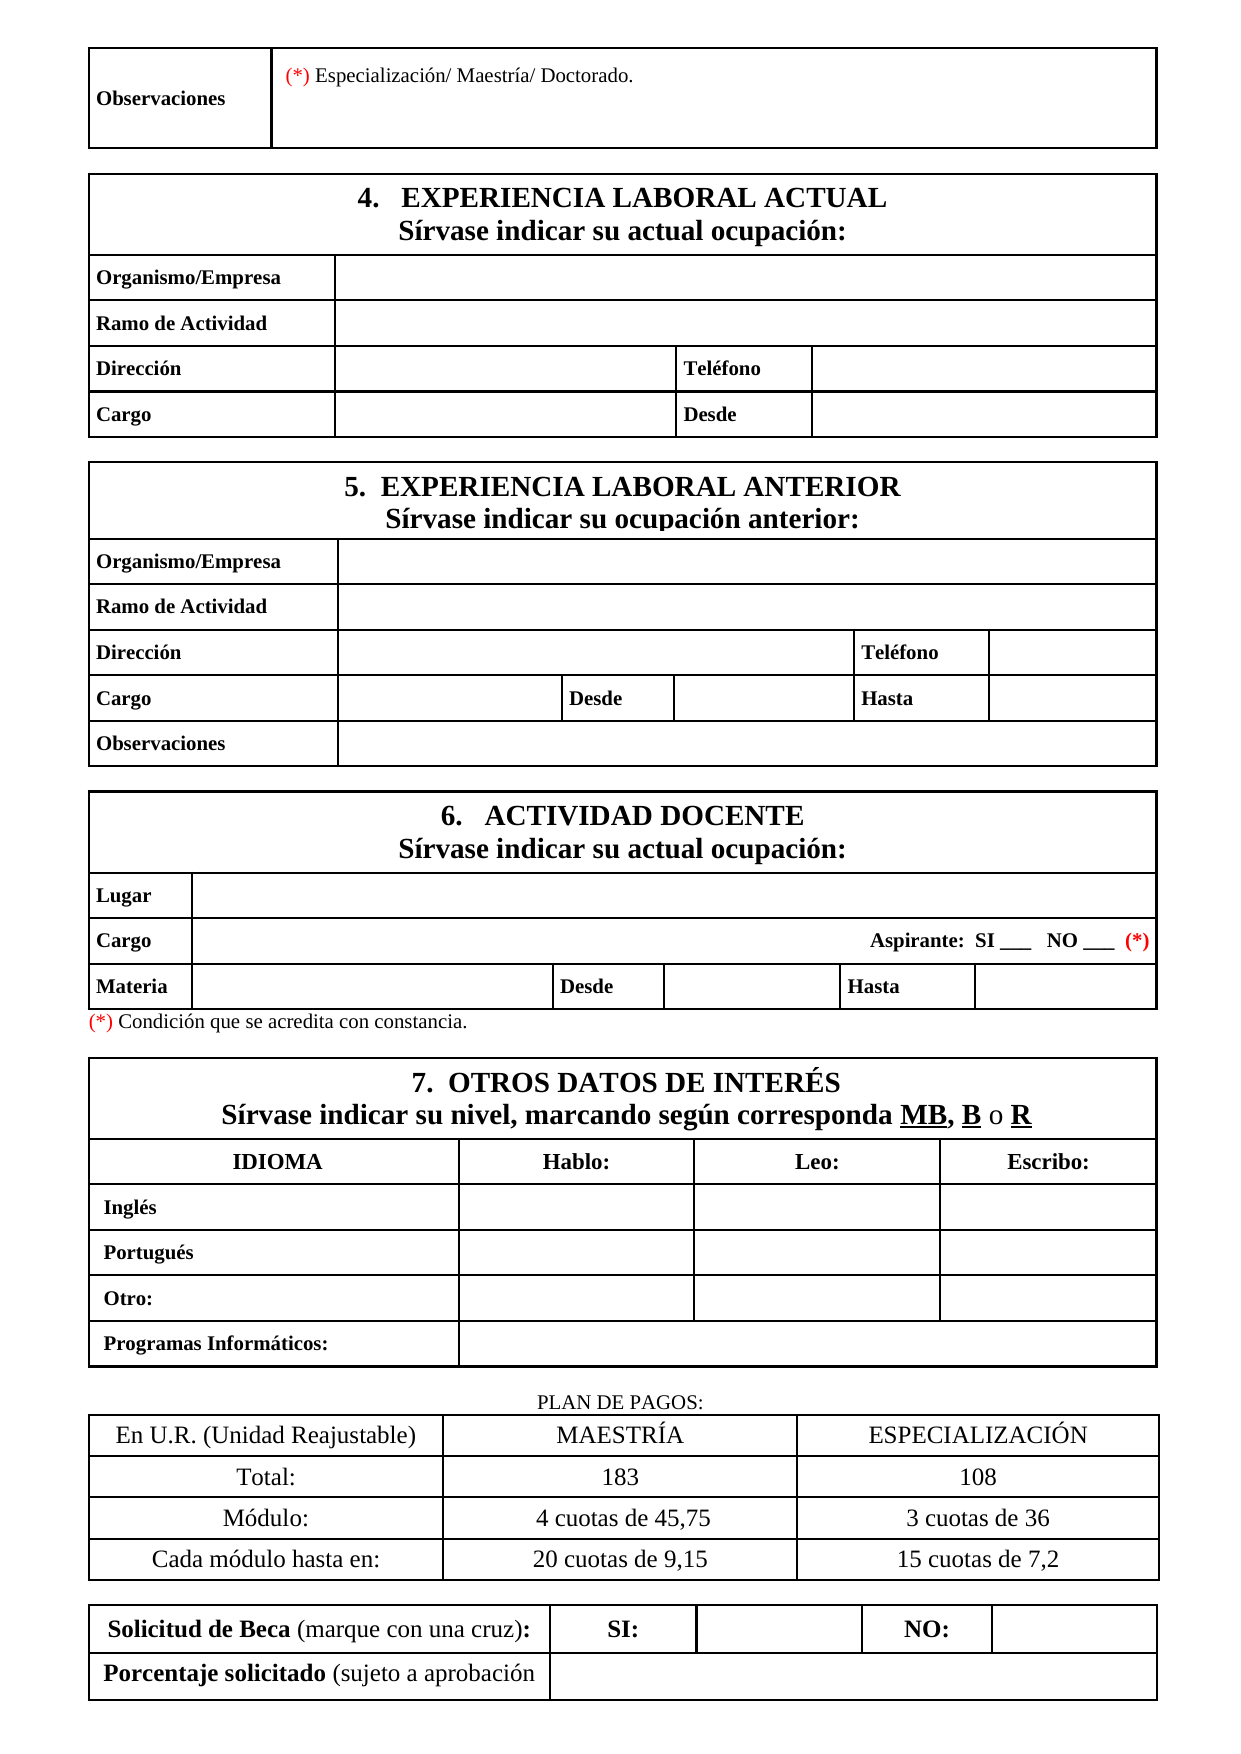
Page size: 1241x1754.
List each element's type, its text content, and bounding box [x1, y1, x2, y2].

table_cell [193, 874, 1155, 917]
table_cell [339, 722, 1155, 765]
table_cell [336, 256, 1155, 299]
table_cell [193, 965, 552, 1008]
table_cell Lugar [90, 874, 191, 917]
table_header 6. ACTIVIDAD DOCENTE Sírvase indicar su actual ocupación: [90, 793, 1155, 872]
table_cell Portugués [90, 1231, 458, 1274]
table_header NO: [863, 1606, 991, 1652]
table_cell [813, 393, 1155, 436]
table_cell 20 cuotas de 9,15 [444, 1540, 796, 1579]
table_cell (*) Especialización/ Maestría/ Doctorado. [273, 49, 1155, 147]
table_cell Dirección [90, 631, 337, 674]
table_header 7. OTROS DATOS DE INTERÉS Sírvase indicar su nivel, marcando según corresponda MB, B o R [90, 1059, 1155, 1138]
table_cell Desde [554, 965, 663, 1008]
table_cell 3 cuotas de 36 [798, 1498, 1158, 1537]
table_cell [695, 1276, 939, 1320]
text PLAN DE PAGOS: [88, 1391, 1152, 1414]
table_cell [695, 1185, 939, 1229]
text (*) Condición que se acredita con constancia. [88, 1010, 1152, 1033]
table_cell [941, 1231, 1155, 1274]
table_cell Observaciones [90, 722, 337, 765]
table_cell 4 cuotas de 45,75 [444, 1498, 796, 1537]
table_cell [339, 676, 561, 720]
table_cell IDIOMA [90, 1140, 458, 1183]
table_cell Dirección [90, 347, 334, 390]
table_cell Organismo/Empresa [90, 540, 337, 583]
table_cell Cada módulo hasta en: [90, 1540, 442, 1579]
table_cell [339, 631, 853, 674]
table_cell Ramo de Actividad [90, 301, 334, 345]
table_cell Teléfono [677, 347, 811, 390]
table_cell Hasta [841, 965, 974, 1008]
table_header Solicitud de Beca (marque con una cruz): [90, 1606, 549, 1652]
table_cell [460, 1322, 1155, 1365]
table_header 4. EXPERIENCIA LABORAL ACTUAL Sírvase indicar su actual ocupación: [90, 175, 1155, 254]
table_cell Observaciones [90, 49, 270, 147]
table_cell Hablo: [460, 1140, 693, 1183]
table_cell Total: [90, 1457, 442, 1496]
table_cell Hasta [855, 676, 988, 720]
table_cell 183 [444, 1457, 796, 1496]
table_cell Ramo de Actividad [90, 585, 337, 629]
table_cell [460, 1185, 693, 1229]
table_header MAESTRÍA [444, 1416, 796, 1455]
table_cell [336, 301, 1155, 345]
table_cell Otro: [90, 1276, 458, 1320]
table_header [993, 1606, 1156, 1652]
table_cell [339, 540, 1155, 583]
table_cell Aspirante: SI ___ NO ___ (*) [193, 919, 1155, 963]
table_cell [336, 393, 675, 436]
table_cell [695, 1231, 939, 1274]
table_cell Módulo: [90, 1498, 442, 1537]
table_cell Porcentaje solicitado (sujeto a aprobación [90, 1654, 549, 1699]
table_cell 108 [798, 1457, 1158, 1496]
table_cell 15 cuotas de 7,2 [798, 1540, 1158, 1579]
table_cell [941, 1276, 1155, 1320]
table_cell Inglés [90, 1185, 458, 1229]
table_cell [976, 965, 1155, 1008]
table_cell Cargo [90, 393, 334, 436]
table_cell Escribo: [941, 1140, 1155, 1183]
table_cell [551, 1654, 1156, 1699]
table_cell Cargo [90, 919, 191, 963]
table_cell [990, 631, 1155, 674]
table_cell Materia [90, 965, 191, 1008]
table_cell Desde [677, 393, 811, 436]
table_header En U.R. (Unidad Reajustable) [90, 1416, 442, 1455]
table_cell [460, 1231, 693, 1274]
table_cell [339, 585, 1155, 629]
table_cell [675, 676, 853, 720]
table_header [698, 1606, 861, 1652]
table_cell [941, 1185, 1155, 1229]
table_cell Cargo [90, 676, 337, 720]
table_cell [813, 347, 1155, 390]
table_cell Teléfono [855, 631, 988, 674]
table_cell [336, 347, 675, 390]
table_header 5. EXPERIENCIA LABORAL ANTERIOR Sírvase indicar su ocupación anterior: [90, 463, 1155, 538]
table_cell [990, 676, 1155, 720]
table_cell Desde [563, 676, 673, 720]
table_cell [665, 965, 839, 1008]
table_cell Organismo/Empresa [90, 256, 334, 299]
table_cell [460, 1276, 693, 1320]
table_header SI: [551, 1606, 695, 1652]
table_cell Programas Informáticos: [90, 1322, 458, 1365]
table_header ESPECIALIZACIÓN [798, 1416, 1158, 1455]
table_cell Leo: [695, 1140, 939, 1183]
